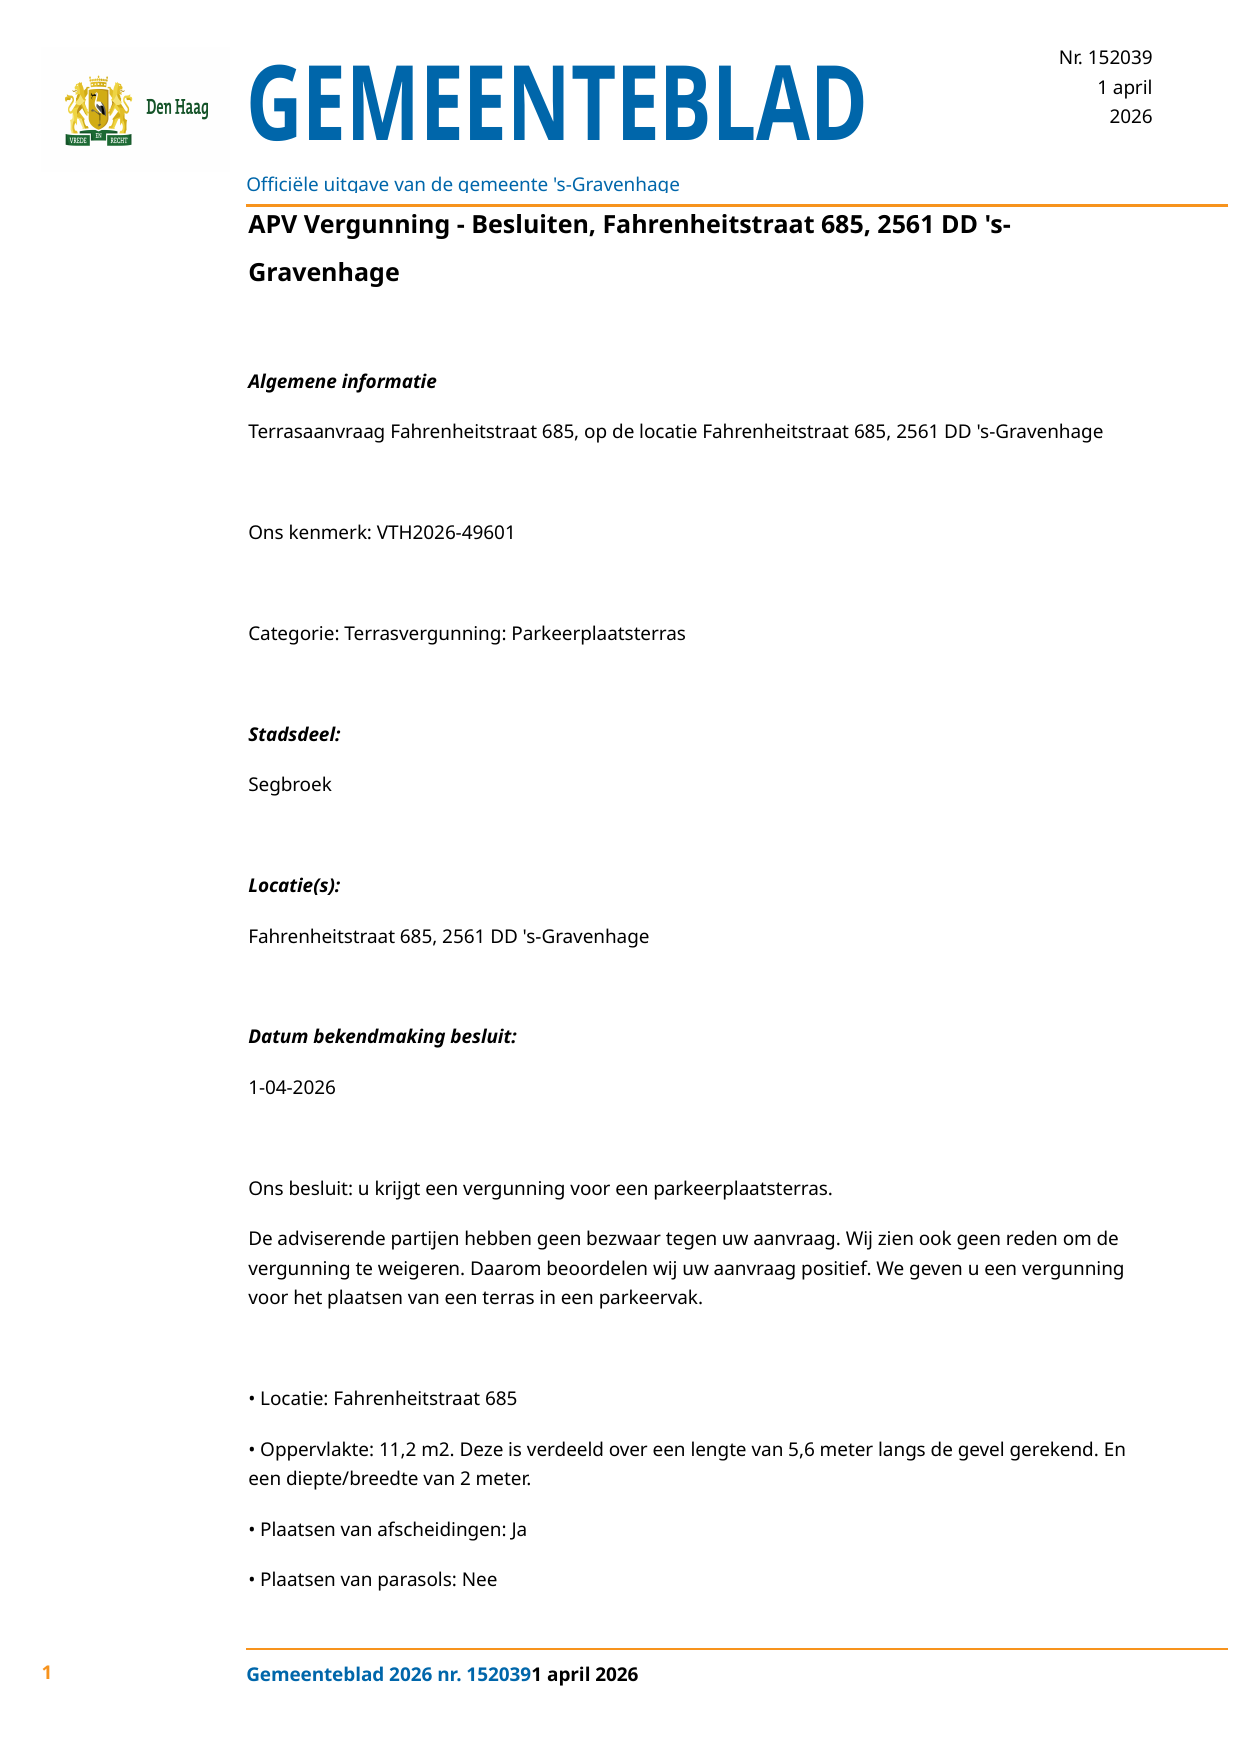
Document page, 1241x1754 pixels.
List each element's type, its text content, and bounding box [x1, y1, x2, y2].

text De adviserende partijen hebben geen bezwaar tegen uw aanvraag. Wij zien ook geen reden om de vergunning te weigeren. Daarom beoordelen wij uw aanvraag positief. We geven u een vergunning voor het plaatsen van een terras in een parkeervak. [248, 1225, 1152, 1310]
text Fahrenheitstraat 685, 2561 DD 's-Gravenhage [248, 923, 1152, 949]
text • Plaatsen van afscheidingen: Ja [248, 1516, 1152, 1542]
text Segbroek [248, 772, 1152, 797]
text Ons besluit: u krijgt een vergunning voor een parkeerplaatsterras. [248, 1175, 1152, 1201]
text Datum bekendmaking besluit: [248, 1024, 1152, 1049]
text APV Vergunning - Besluiten, Fahrenheitstraat 685, 2561 DD 's-Gravenhage [248, 207, 1152, 288]
text Ons kenmerk: VTH2026-49601 [248, 519, 1152, 545]
text 1-04-2026 [248, 1074, 1152, 1100]
text Stadsdeel: [248, 721, 1152, 747]
text • Locatie: Fahrenheitstraat 685 [248, 1385, 1152, 1411]
text • Oppervlakte: 11,2 m2. Deze is verdeeld over een lengte van 5,6 meter langs de gevel gerekend. En een diepte/breedte van 2 meter. [248, 1436, 1152, 1491]
text • Plaatsen van parasols: Nee [248, 1566, 1152, 1592]
text Locatie(s): [248, 872, 1152, 898]
text Algemene informatie [248, 368, 1152, 394]
picture [41, 47, 231, 172]
text Categorie: Terrasvergunning: Parkeerplaatsterras [248, 620, 1152, 646]
text Terrasaanvraag Fahrenheitstraat 685, op de locatie Fahrenheitstraat 685, 2561 DD 's-Gravenhage [248, 419, 1152, 444]
